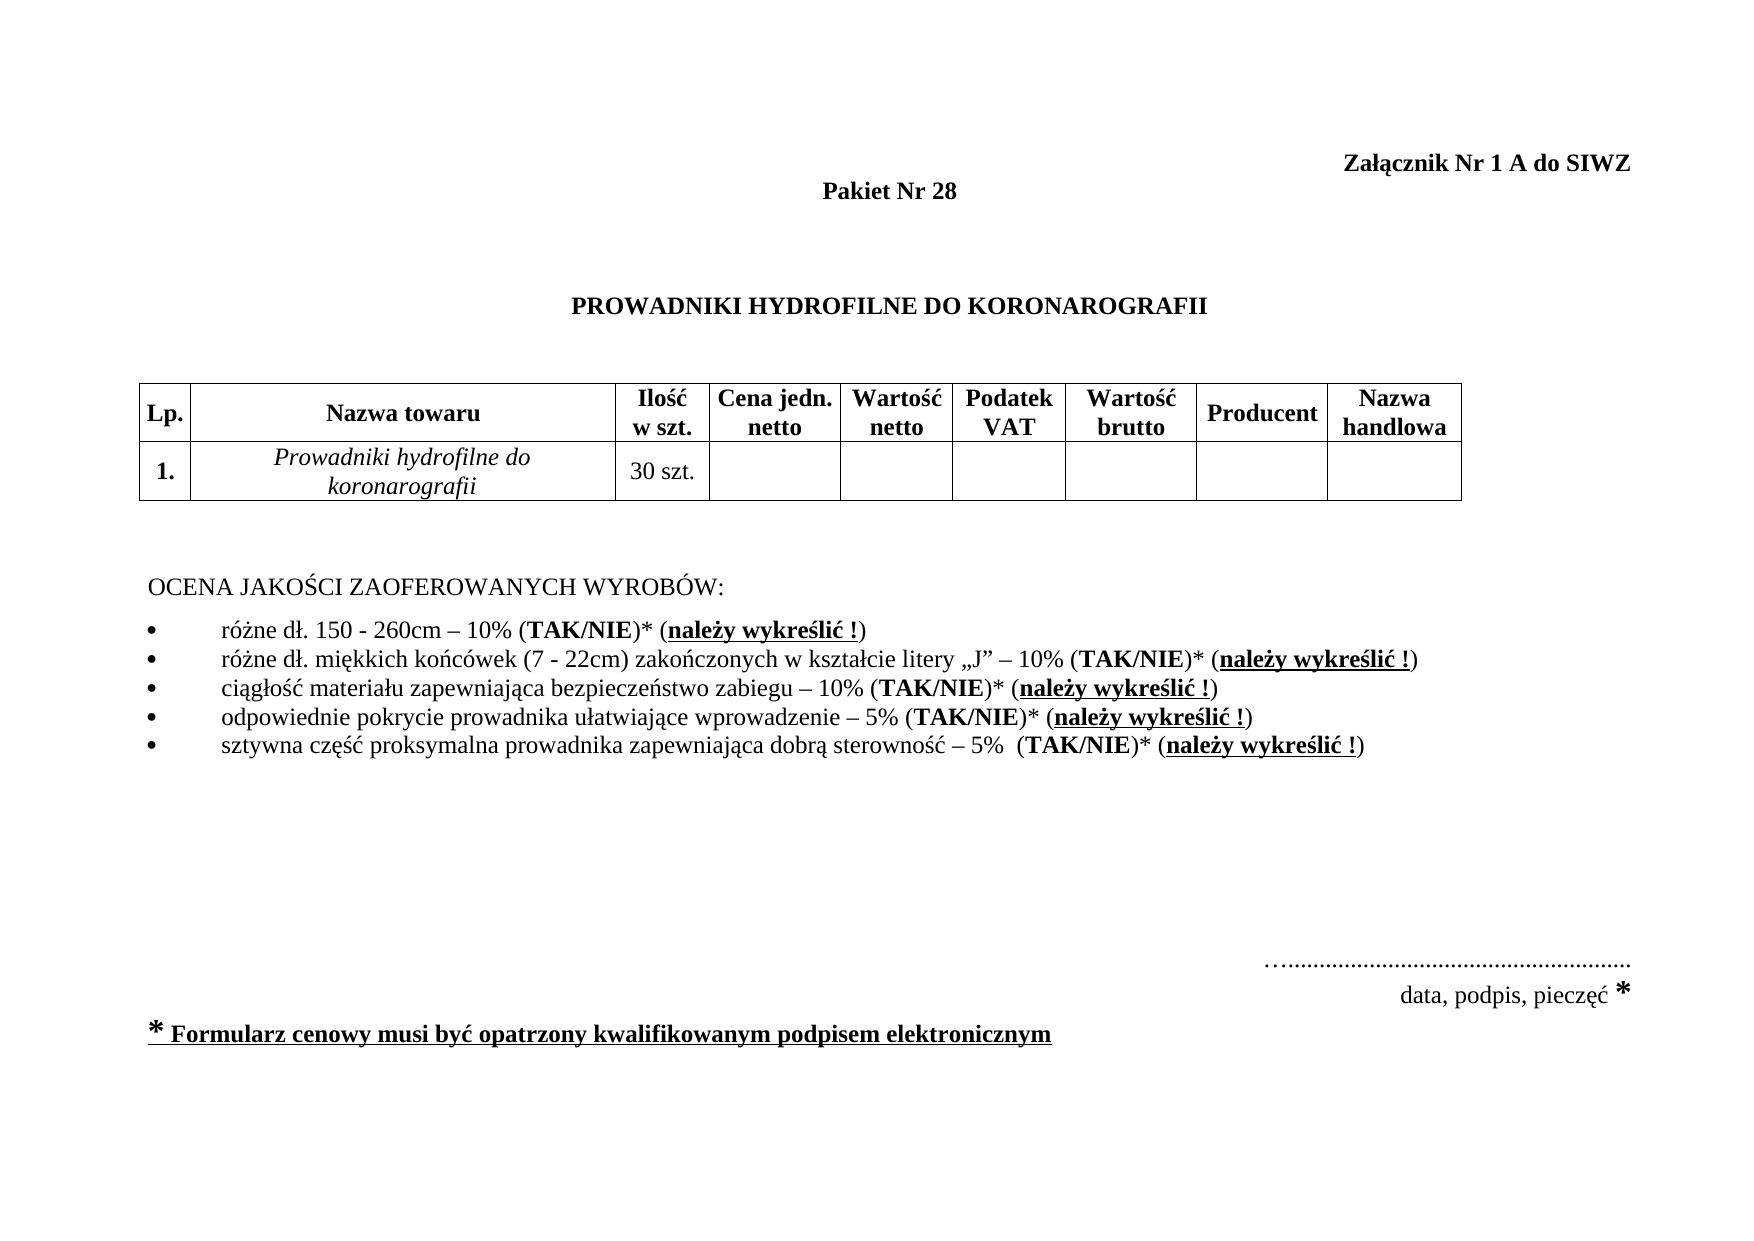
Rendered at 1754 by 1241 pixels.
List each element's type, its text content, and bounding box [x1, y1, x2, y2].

table_cell [1066, 442, 1196, 499]
table_cell [1328, 442, 1461, 499]
list odpowiednie pokrycie prowadnika ułatwiające wprowadzenie – 5% (TAK/NIE)* (należy wykreślić !) [148, 702, 1631, 731]
table_header Lp. [140, 384, 190, 441]
table_cell [953, 442, 1065, 499]
table_cell [841, 442, 952, 499]
subtitle Pakiet Nr 28 [148, 176, 1631, 205]
table_header Wartość netto [841, 384, 952, 441]
table_header Producent [1197, 384, 1327, 441]
table_header Nazwa towaru [191, 384, 615, 441]
text PROWADNIKI HYDROFILNE DO KORONAROGRAFII [148, 291, 1631, 320]
text * Formularz cenowy musi być opatrzony kwalifikowanym podpisem elektronicznym [148, 1011, 1631, 1049]
table_cell [710, 442, 840, 499]
text OCENA JAKOŚCI ZAOFEROWANYCH WYROBÓW: [148, 572, 1631, 601]
list różne dł. miękkich końcówek (7 - 22cm) zakończonych w kształcie litery „J” – 10% (TAK/NIE)* (należy wykreślić !) [148, 644, 1631, 673]
text data, podpis, pieczęć * [148, 972, 1631, 1011]
table_cell 30 szt. [616, 442, 709, 499]
subtitle Załącznik Nr 1 A do SIWZ [148, 148, 1631, 176]
table_header Cena jedn. netto [710, 384, 840, 441]
table_cell 1. [140, 442, 190, 499]
table_header Wartość brutto [1066, 384, 1196, 441]
list różne dł. 150 - 260cm – 10% (TAK/NIE)* (należy wykreślić !) [148, 616, 1631, 644]
table_header Nazwa handlowa [1328, 384, 1461, 441]
list sztywna część proksymalna prowadnika zapewniająca dobrą sterowność – 5% (TAK/NIE)* (należy wykreślić !) [148, 731, 1631, 759]
table_cell [1197, 442, 1327, 499]
list ciągłość materiału zapewniająca bezpieczeństwo zabiegu – 10% (TAK/NIE)* (należy wykreślić !) [148, 673, 1631, 702]
table_header Podatek VAT [953, 384, 1065, 441]
text …....................................................... [148, 944, 1631, 972]
table_header Ilość w szt. [616, 384, 709, 441]
table_cell Prowadniki hydrofilne do koronarografii [191, 442, 615, 499]
